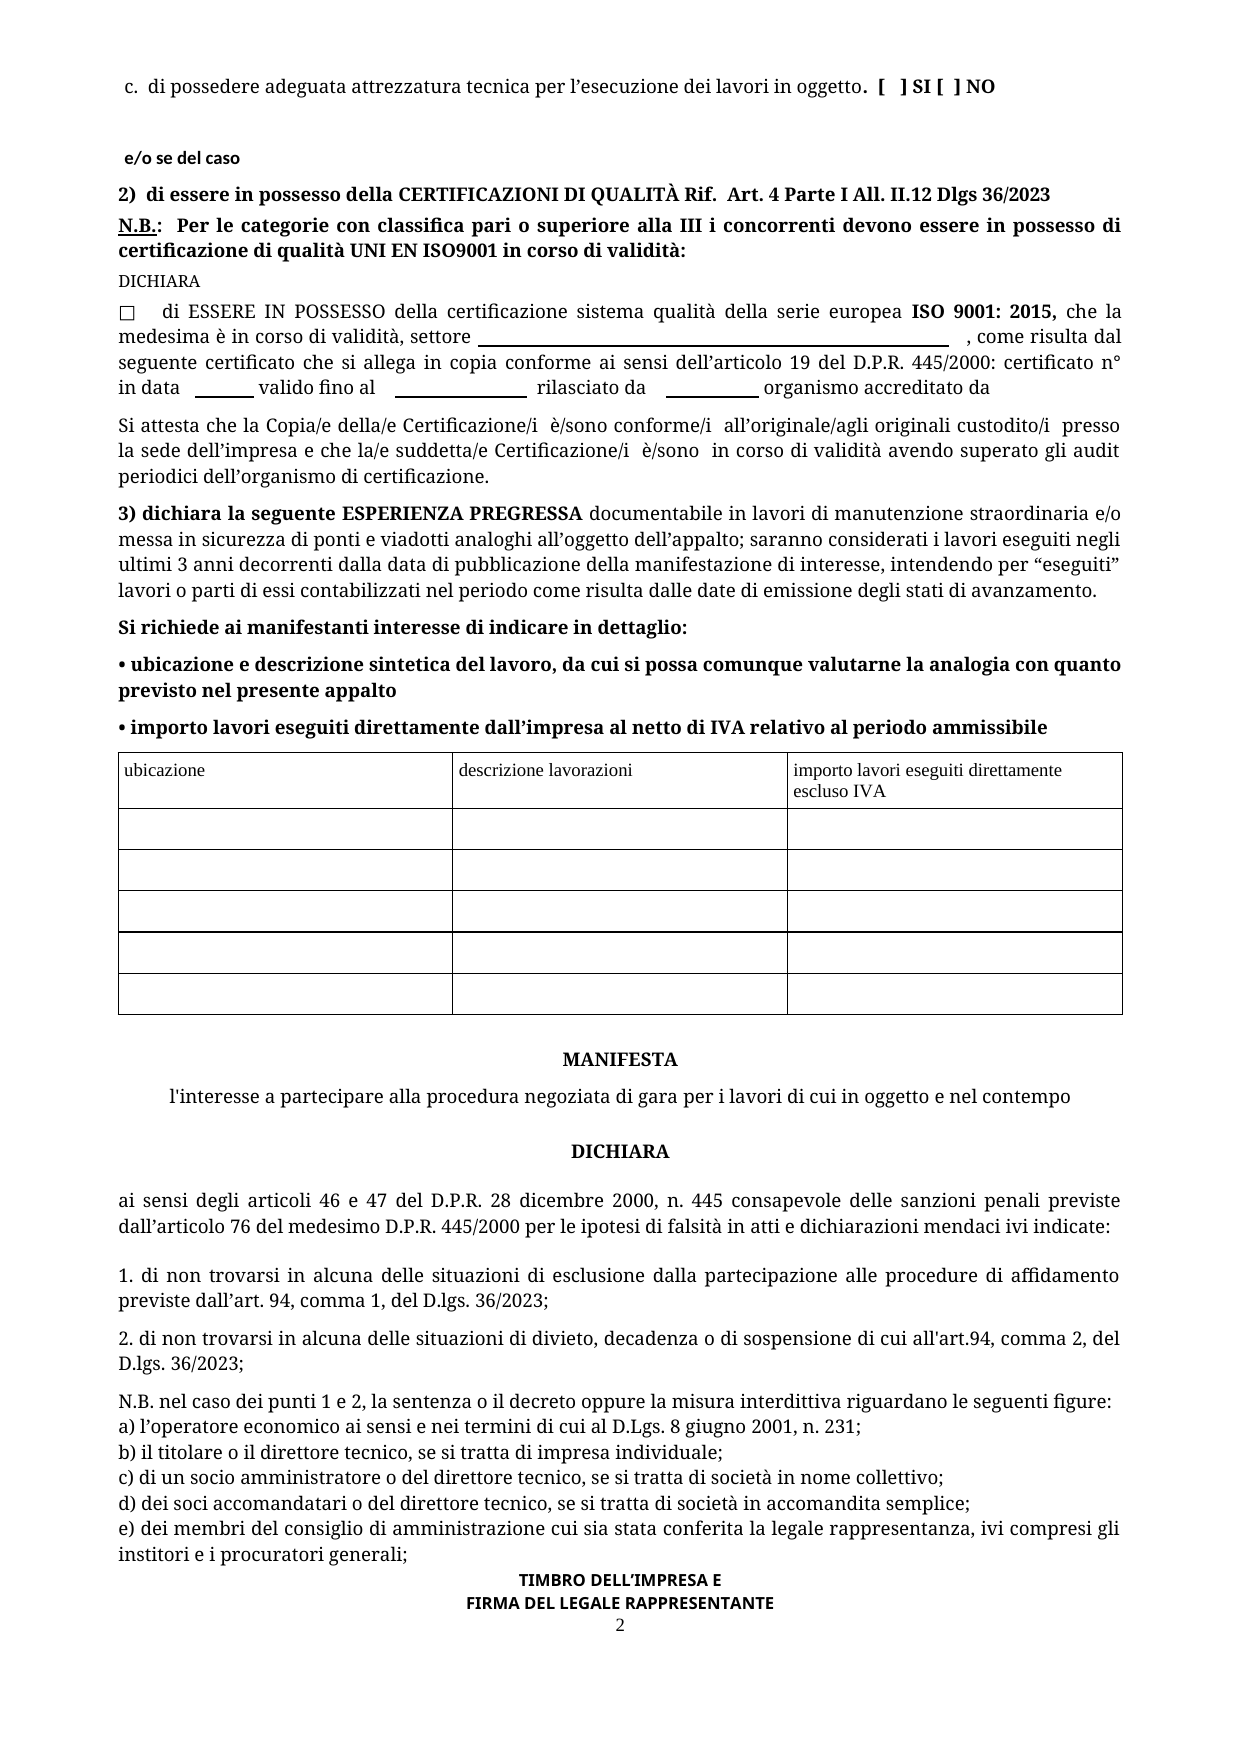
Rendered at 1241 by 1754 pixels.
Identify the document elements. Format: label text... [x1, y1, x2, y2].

table_cell [119, 850, 452, 890]
table_cell [788, 809, 1122, 849]
list N.B.: Per le categorie con classifica pari o superiore alla III i concorrenti devono essere in possesso di certificazione di qualità UNI EN ISO9001 in corso di validità: [118, 212, 1122, 263]
table_header descrizione lavorazioni [453, 753, 787, 808]
list DICHIARA [118, 269, 1122, 292]
text ai sensi degli articoli 46 e 47 del D.P.R. 28 dicembre 2000, n. 445 consapevole delle sanzioni penali previste dall’articolo 76 del medesimo D.P.R. 445/2000 per le ipotesi di falsità in atti e dichiarazioni mendaci ivi indicate: [118, 1187, 1122, 1238]
table_cell [453, 809, 787, 849]
text 1. di non trovarsi in alcuna delle situazioni di esclusione dalla partecipazione alle procedure di affidamento previste dall’art. 94, comma 1, del D.lgs. 36/2023; [118, 1262, 1122, 1313]
list • ubicazione e descrizione sintetica del lavoro, da cui si possa comunque valutarne la analogia con quanto previsto nel presente appalto [118, 652, 1122, 703]
list 3) dichiara la seguente esperienza pregressa documentabile in lavori di manutenzione straordinaria e/o messa in sicurezza di ponti e viadotti analoghi all’oggetto dell’appalto; saranno considerati i lavori eseguiti negli ultimi 3 anni decorrenti dalla data di pubblicazione della manifestazione di interesse, intendendo per “eseguiti” lavori o parti di essi contabilizzati nel periodo come risulta dalle date di emissione degli stati di avanzamento. [118, 500, 1122, 602]
text L'INTERESSE A partecipare alla procedura negoziata di gara per i lavori di cui in oggetto e nel contempo [118, 1084, 1122, 1109]
text e) dei membri del consiglio di amministrazione cui sia stata conferita la legale rappresentanza, ivi compresi gli institori e i procuratori generali; [118, 1516, 1122, 1567]
list c. di possedere adeguata attrezzatura tecnica per l’esecuzione dei lavori in oggetto. [ ] SI [ ] NO [124, 74, 1122, 99]
text b) il titolare o il direttore tecnico, se si tratta di impresa individuale; [118, 1439, 1122, 1465]
table_cell [453, 933, 787, 973]
text MANIFESTA [118, 1046, 1122, 1072]
list • importo lavori eseguiti direttamente dall’impresa al netto di IVA relativo al periodo ammissibile [118, 714, 1122, 740]
table_cell [453, 974, 787, 1014]
list □ di ESSERE IN POSSESSO della certificazione sistema qualità della serie europea ISO 9001: 2015, che la medesima è in corso di validità, settore , come risulta dal seguente certificato che si allega in copia conforme ai sensi dell’articolo 19 del D.P.R. 445/2000: certificato n° in data valido fino al rilasciato da organismo accreditato da [118, 298, 1122, 400]
text DICHIARA [118, 1138, 1122, 1164]
table_cell [788, 891, 1122, 931]
text c) di un socio amministratore o del direttore tecnico, se si tratta di società in nome collettivo; [118, 1465, 1122, 1490]
table_cell [119, 891, 452, 931]
list 2) di essere IN POSSESSO DELLA CERTIFICAZIONI DI QUALITÀ Rif. Art. 4 Parte I All. II.12 Dlgs 36/2023 [118, 181, 1122, 206]
table_cell [788, 974, 1122, 1014]
table_cell [453, 850, 787, 890]
text N.B. nel caso dei punti 1 e 2, la sentenza o il decreto oppure la misura interdittiva riguardano le seguenti figure: [118, 1388, 1122, 1414]
table_header ubicazione [119, 753, 452, 808]
table_header importo lavori eseguiti direttamente escluso IVA [788, 753, 1122, 808]
table_cell [119, 933, 452, 973]
list Si attesta che la Copia/e della/e Certificazione/i è/sono conforme/i all’originale/agli originali custodito/i presso la sede dell’impresa e che la/e suddetta/e Certificazione/i è/sono in corso di validità avendo superato gli audit periodici dell’organismo di certificazione. [118, 412, 1122, 488]
list Si richiede ai manifestanti interesse di indicare in dettaglio: [118, 614, 1122, 640]
table_cell [788, 933, 1122, 973]
text a) l’operatore economico ai sensi e nei termini di cui al D.Lgs. 8 giugno 2001, n. 231; [118, 1414, 1122, 1439]
list e/o se del caso [124, 146, 1122, 169]
table_cell [453, 891, 787, 931]
text d) dei soci accomandatari o del direttore tecnico, se si tratta di società in accomandita semplice; [118, 1490, 1122, 1516]
table_cell [119, 809, 452, 849]
text 2. di non trovarsi in alcuna delle situazioni di divieto, decadenza o di sospensione di cui all'art.94, comma 2, del D.lgs. 36/2023; [118, 1325, 1122, 1376]
table_cell [788, 850, 1122, 890]
table_cell [119, 974, 452, 1014]
